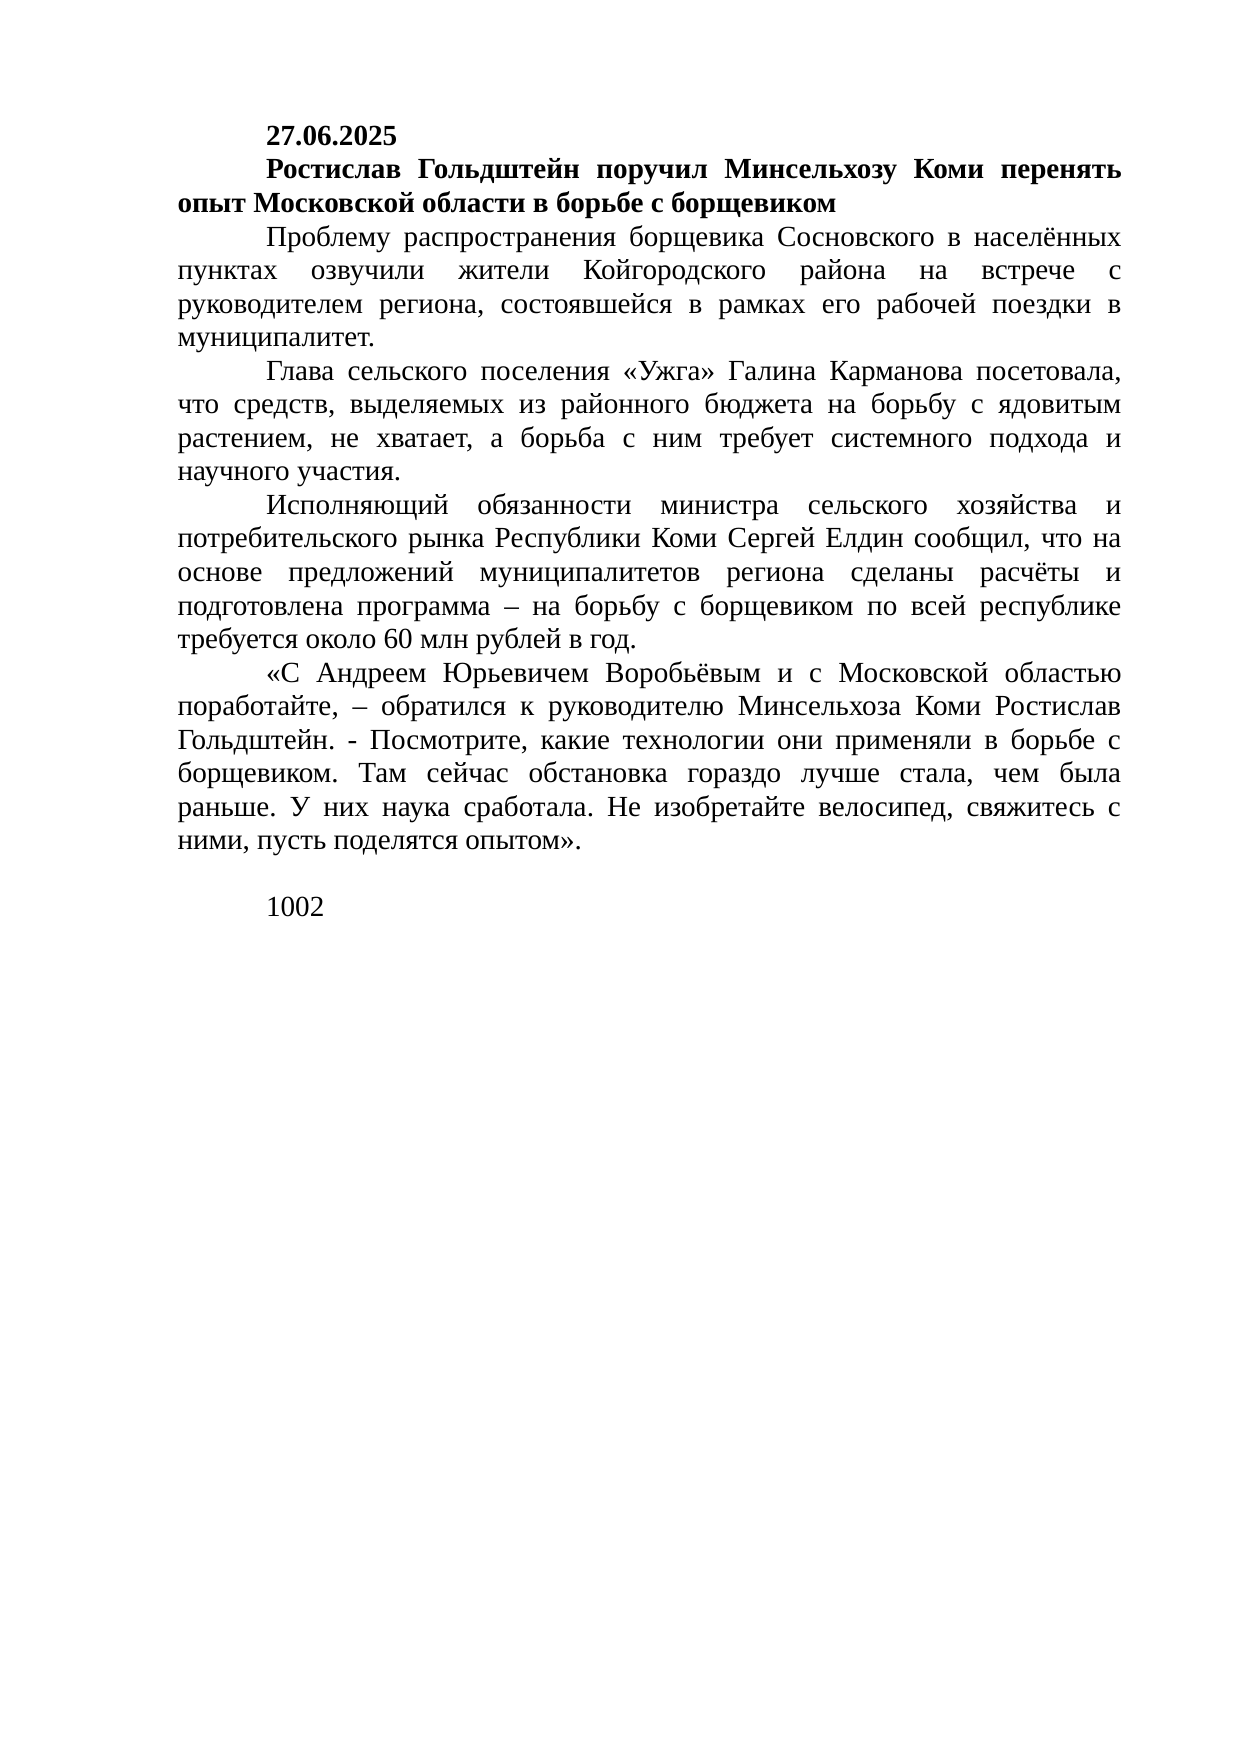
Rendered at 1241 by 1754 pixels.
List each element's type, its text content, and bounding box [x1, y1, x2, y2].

text Глава сельского поселения «Ужга» Галина Карманова посетовала, что средств, выделяемых из районного бюджета на борьбу с ядовитым растением, не хватает, а борьба с ним требует системного подхода и научного участия. [177, 353, 1122, 487]
text Проблему распространения борщевика Сосновского в населённых пунктах озвучили жители Койгородского района на встрече с руководителем региона, состоявшейся в рамках его рабочей поездки в муниципалитет. [177, 219, 1122, 353]
text «С Андреем Юрьевичем Воробьёвым и с Московской областью поработайте, – обратился к руководителю Минсельхоза Коми Ростислав Гольдштейн. - Посмотрите, какие технологии они применяли в борьбе с борщевиком. Там сейчас обстановка гораздо лучше стала, чем была раньше. У них наука сработала. Не изобретайте велосипед, свяжитесь с ними, пусть поделятся опытом». [177, 655, 1122, 856]
text 27.06.2025 [177, 118, 1122, 152]
text Исполняющий обязанности министра сельского хозяйства и потребительского рынка Республики Коми Сергей Елдин сообщил, что на основе предложений муниципалитетов региона сделаны расчёты и подготовлена программа – на борьбу с борщевиком по всей республике требуется около 60 млн рублей в год. [177, 487, 1122, 655]
text 1002 [177, 889, 1122, 923]
text Ростислав Гольдштейн поручил Минсельхозу Коми перенять опыт Московской области в борьбе с борщевиком [177, 152, 1122, 219]
